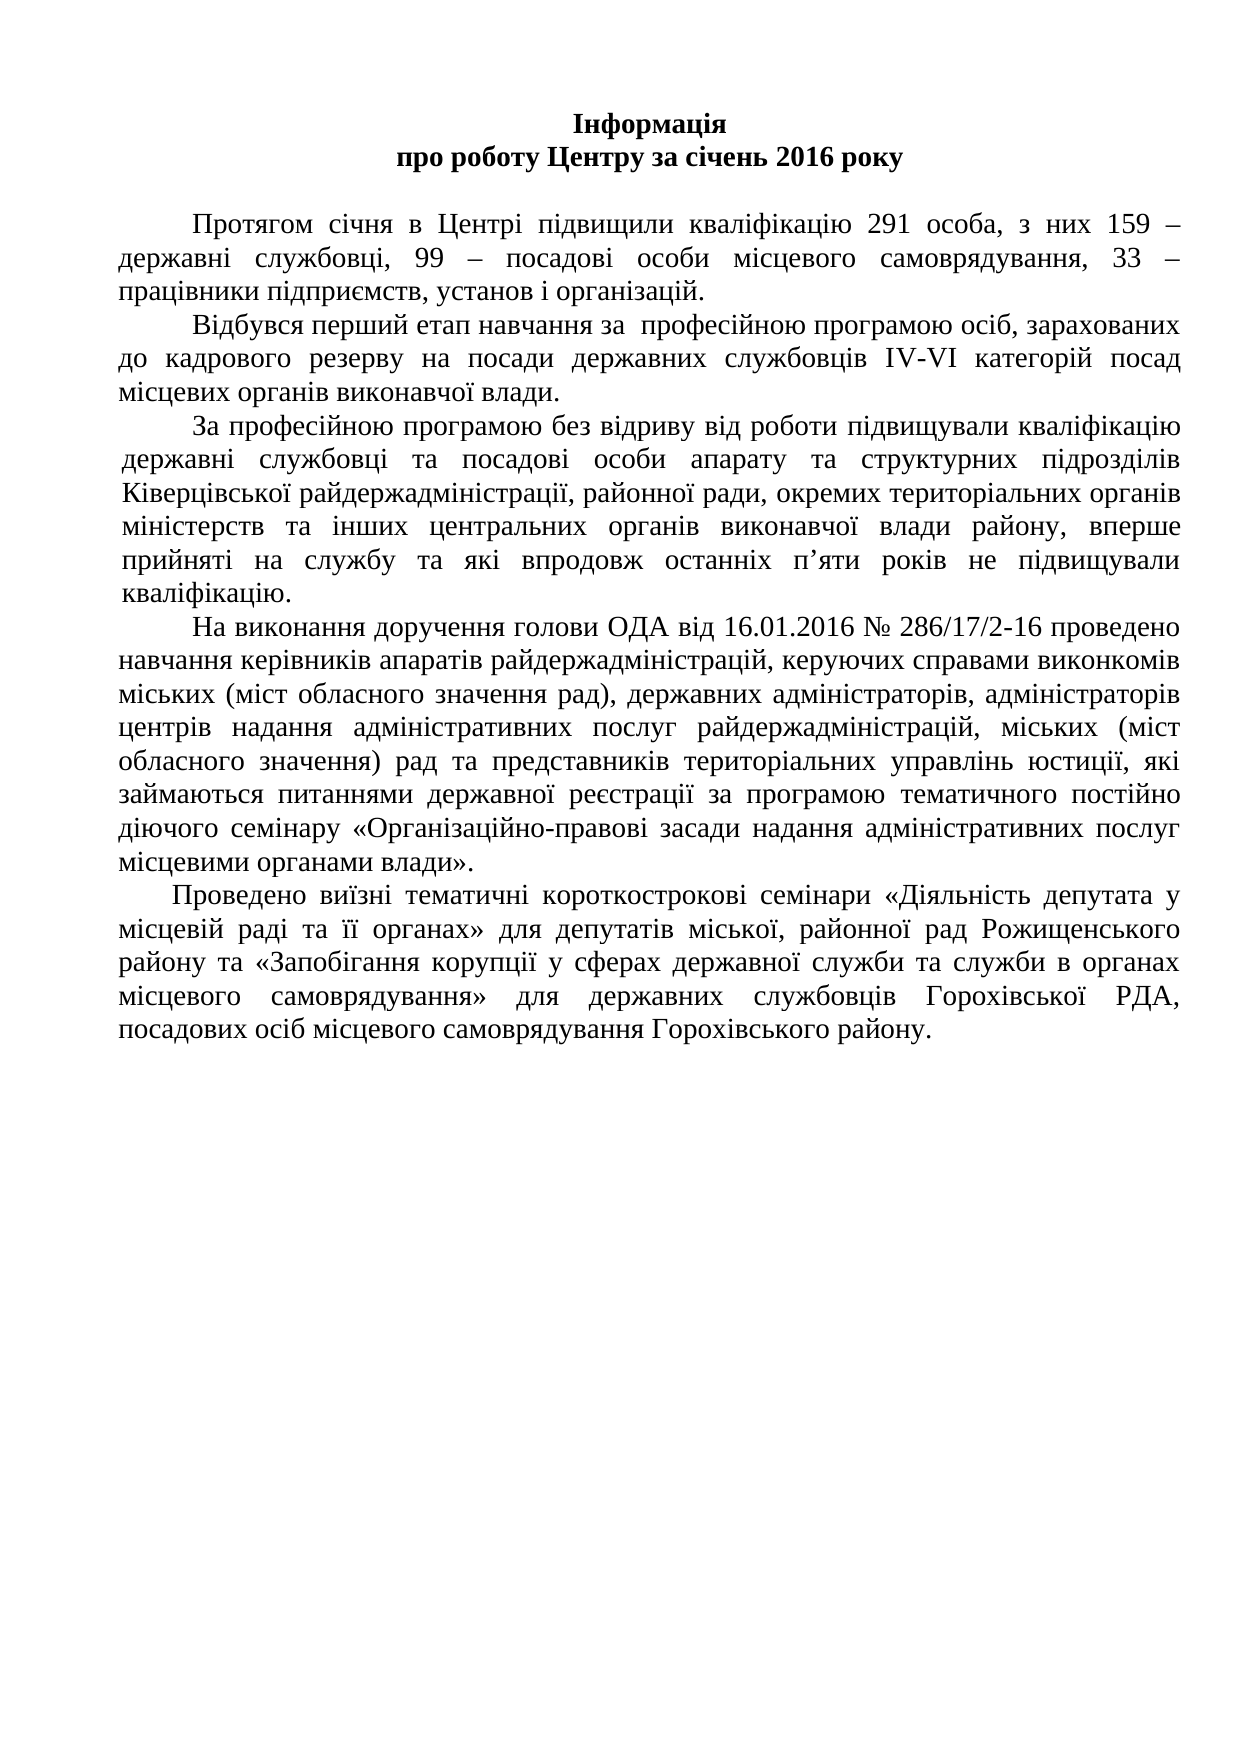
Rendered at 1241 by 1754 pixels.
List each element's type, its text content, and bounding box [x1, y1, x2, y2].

text Інформація [118, 106, 1181, 139]
text Проведено виїзні тематичні короткострокові семінари «Діяльність депутата у місцевій раді та її органах» для депутатів міської, районної рад Рожищенського району та «Запобігання корупції у сферах державної служби та служби в органах місцевого самоврядування» для державних службовців Горохівської РДА, посадових осіб місцевого самоврядування Горохівського району. [118, 877, 1181, 1045]
text За професійною програмою без відриву від роботи підвищували кваліфікацію державні службовці та посадові особи апарату та структурних підрозділів Ківерцівської райдержадміністрації, районної ради, окремих територіальних органів міністерств та інших центральних органів виконавчої влади району, вперше прийняті на службу та які впродовж останніх п’яти років не підвищували кваліфікацію. [122, 408, 1181, 609]
text На виконання доручення голови ОДА від 16.01.2016 № 286/17/2-16 проведено навчання керівників апаратів райдержадміністрацій, керуючих справами виконкомів міських (міст обласного значення рад), державних адміністраторів, адміністраторів центрів надання адміністративних послуг райдержадміністрацій, міських (міст обласного значення) рад та представників територіальних управлінь юстиції, які займаються питаннями державної реєстрації за програмою тематичного постійно діючого семінару «Організаційно-правові засади надання адміністративних послуг місцевими органами влади». [118, 609, 1181, 877]
text про роботу Центру за січень 2016 року [118, 139, 1181, 173]
text Відбувся перший етап навчання за професійною програмою осіб, зарахованих до кадрового резерву на посади державних службовців ІV-VІ категорій посад місцевих органів виконавчої влади. [118, 307, 1181, 408]
text Протягом січня в Центрі підвищили кваліфікацію 291 особа, з них 159 – державні службовці, 99 – посадові особи місцевого самоврядування, 33 – працівники підприємств, установ і організацій. [118, 206, 1181, 307]
